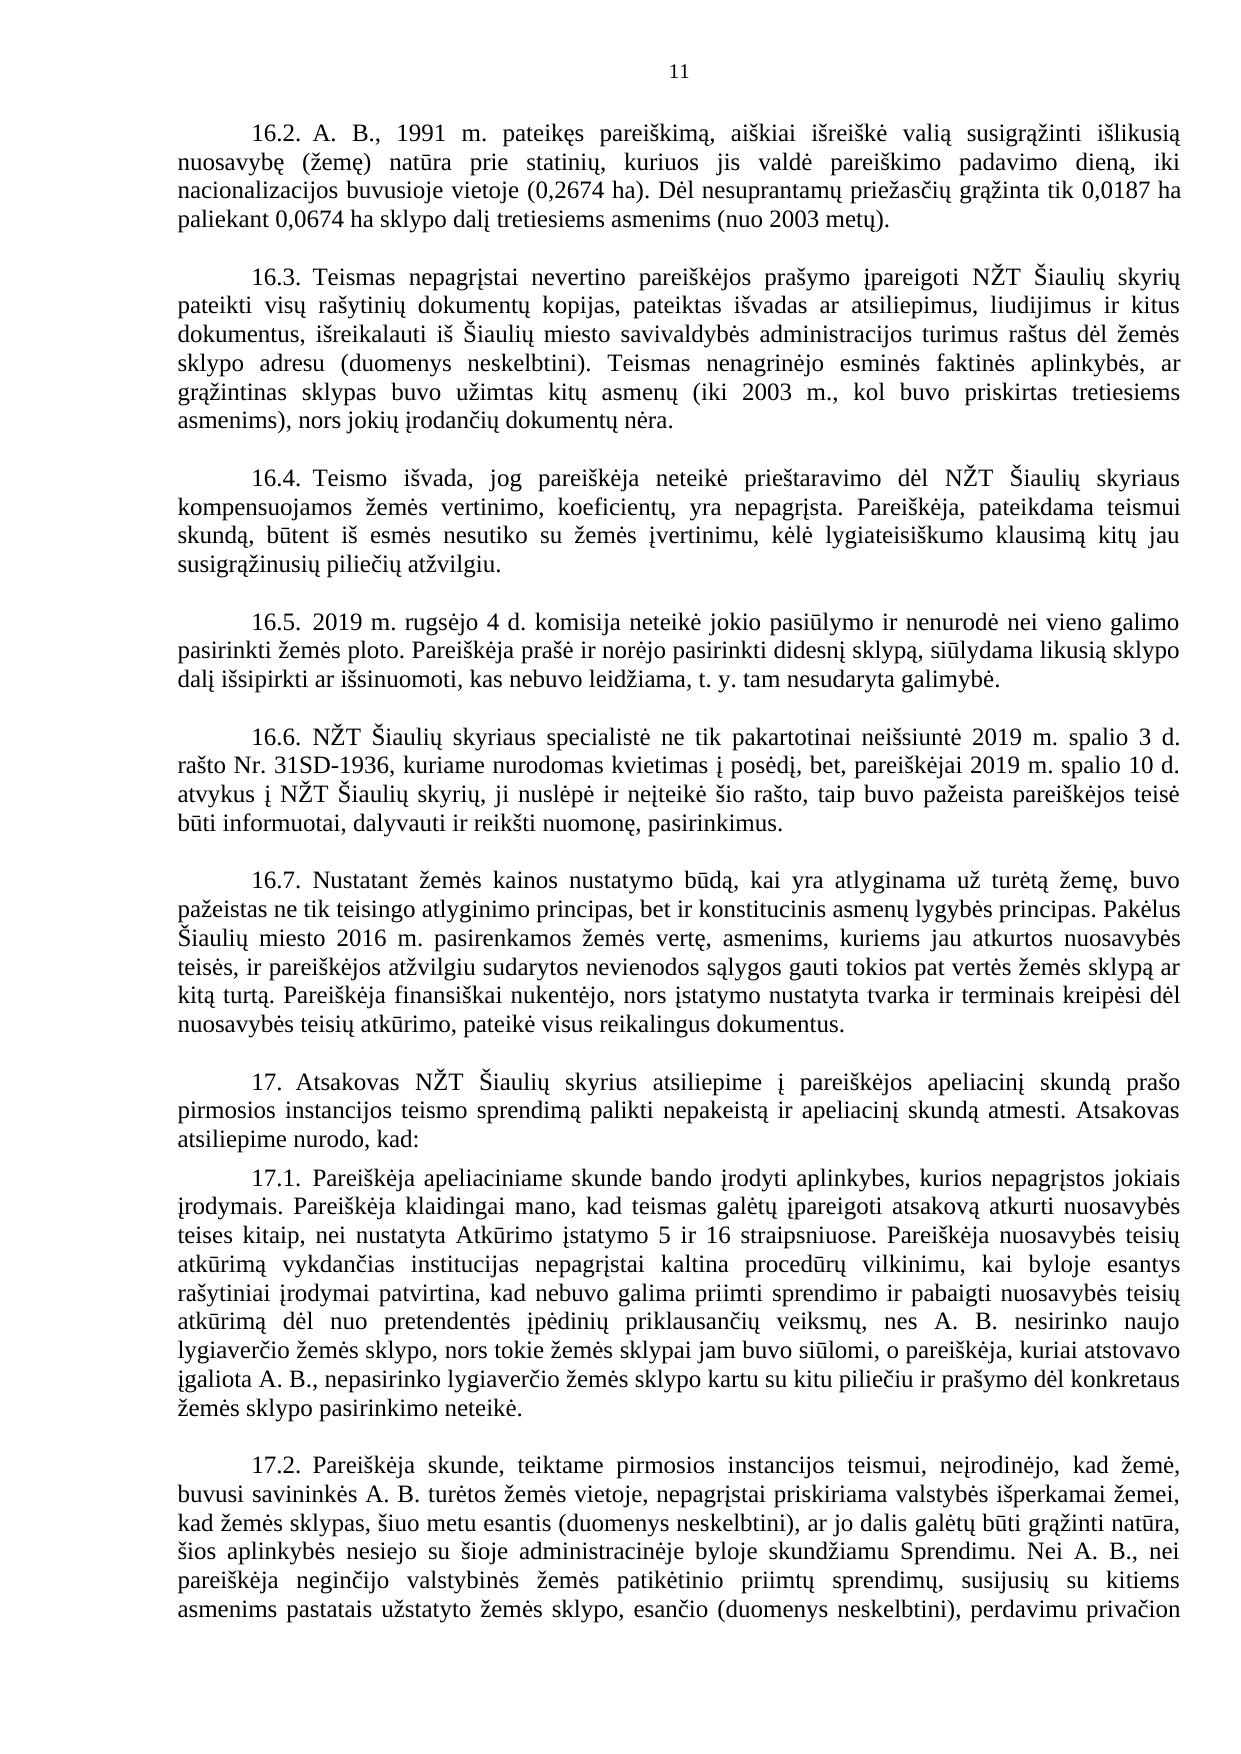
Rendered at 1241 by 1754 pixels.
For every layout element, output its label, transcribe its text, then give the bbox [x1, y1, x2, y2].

text 17. Atsakovas NŽT Šiaulių skyrius atsiliepime į pareiškėjos apeliacinį skundą prašo pirmosios instancijos teismo sprendimą palikti nepakeistą ir apeliacinį skundą atmesti. Atsakovas atsiliepime nurodo, kad: [177, 1067, 1181, 1153]
text 16.6. NŽT Šiaulių skyriaus specialistė ne tik pakartotinai neišsiuntė 2019 m. spalio 3 d. rašto Nr. 31SD-1936, kuriame nurodomas kvietimas į posėdį, bet, pareiškėjai 2019 m. spalio 10 d. atvykus į NŽT Šiaulių skyrių, ji nuslėpė ir neįteikė šio rašto, taip buvo pažeista pareiškėjos teisė būti informuotai, dalyvauti ir reikšti nuomonę, pasirinkimus. [177, 722, 1181, 837]
text 16.7. Nustatant žemės kainos nustatymo būdą, kai yra atlyginama už turėtą žemę, buvo pažeistas ne tik teisingo atlyginimo principas, bet ir konstitucinis asmenų lygybės principas. Pakėlus Šiaulių miesto 2016 m. pasirenkamos žemės vertę, asmenims, kuriems jau atkurtos nuosavybės teisės, ir pareiškėjos atžvilgiu sudarytos nevienodos sąlygos gauti tokios pat vertės žemės sklypą ar kitą turtą. Pareiškėja finansiškai nukentėjo, nors įstatymo nustatyta tvarka ir terminais kreipėsi dėl nuosavybės teisių atkūrimo, pateikė visus reikalingus dokumentus. [177, 866, 1181, 1038]
text 16.4. Teismo išvada, jog pareiškėja neteikė prieštaravimo dėl NŽT Šiaulių skyriaus kompensuojamos žemės vertinimo, koeficientų, yra nepagrįsta. Pareiškėja, pateikdama teismui skundą, būtent iš esmės nesutiko su žemės įvertinimu, kėlė lygiateisiškumo klausimą kitų jau susigrąžinusių piliečių atžvilgiu. [177, 463, 1181, 578]
text 16.2. A. B., 1991 m. pateikęs pareiškimą, aiškiai išreiškė valią susigrąžinti išlikusią nuosavybę (žemę) natūra prie statinių, kuriuos jis valdė pareiškimo padavimo dieną, iki nacionalizacijos buvusioje vietoje (0,2674 ha). Dėl nesuprantamų priežasčių grąžinta tik 0,0187 ha paliekant 0,0674 ha sklypo dalį tretiesiems asmenims (nuo 2003 metų). [177, 118, 1181, 233]
text 16.5. 2019 m. rugsėjo 4 d. komisija neteikė jokio pasiūlymo ir nenurodė nei vieno galimo pasirinkti žemės ploto. Pareiškėja prašė ir norėjo pasirinkti didesnį sklypą, siūlydama likusią sklypo dalį išsipirkti ar išsinuomoti, kas nebuvo leidžiama, t. y. tam nesudaryta galimybė. [177, 607, 1181, 693]
text 17.1. Pareiškėja apeliaciniame skunde bando įrodyti aplinkybes, kurios nepagrįstos jokiais įrodymais. Pareiškėja klaidingai mano, kad teismas galėtų įpareigoti atsakovą atkurti nuosavybės teises kitaip, nei nustatyta Atkūrimo įstatymo 5 ir 16 straipsniuose. Pareiškėja nuosavybės teisių atkūrimą vykdančias institucijas nepagrįstai kaltina procedūrų vilkinimu, kai byloje esantys rašytiniai įrodymai patvirtina, kad nebuvo galima priimti sprendimo ir pabaigti nuosavybės teisių atkūrimą dėl nuo pretendentės įpėdinių priklausančių veiksmų, nes A. B. nesirinko naujo lygiaverčio žemės sklypo, nors tokie žemės sklypai jam buvo siūlomi, o pareiškėja, kuriai atstovavo įgaliota A. B., nepasirinko lygiaverčio žemės sklypo kartu su kitu piliečiu ir prašymo dėl konkretaus žemės sklypo pasirinkimo neteikė. [177, 1163, 1181, 1421]
text 16.3. Teismas nepagrįstai nevertino pareiškėjos prašymo įpareigoti NŽT Šiaulių skyrių pateikti visų rašytinių dokumentų kopijas, pateiktas išvadas ar atsiliepimus, liudijimus ir kitus dokumentus, išreikalauti iš Šiaulių miesto savivaldybės administracijos turimus raštus dėl žemės sklypo adresu (duomenys neskelbtini). Teismas nenagrinėjo esminės faktinės aplinkybės, ar grąžintinas sklypas buvo užimtas kitų asmenų (iki 2003 m., kol buvo priskirtas tretiesiems asmenims), nors jokių įrodančių dokumentų nėra. [177, 262, 1181, 434]
text 17.2. Pareiškėja skunde, teiktame pirmosios instancijos teismui, neįrodinėjo, kad žemė, buvusi savininkės A. B. turėtos žemės vietoje, nepagrįstai priskiriama valstybės išperkamai žemei, kad žemės sklypas, šiuo metu esantis (duomenys neskelbtini), ar jo dalis galėtų būti grąžinti natūra, šios aplinkybės nesiejo su šioje administracinėje byloje skundžiamu Sprendimu. Nei A. B., nei pareiškėja neginčijo valstybinės žemės patikėtinio priimtų sprendimų, susijusių su kitiems asmenims pastatais užstatyto žemės sklypo, esančio (duomenys neskelbtini), perdavimu privačion [177, 1450, 1181, 1623]
